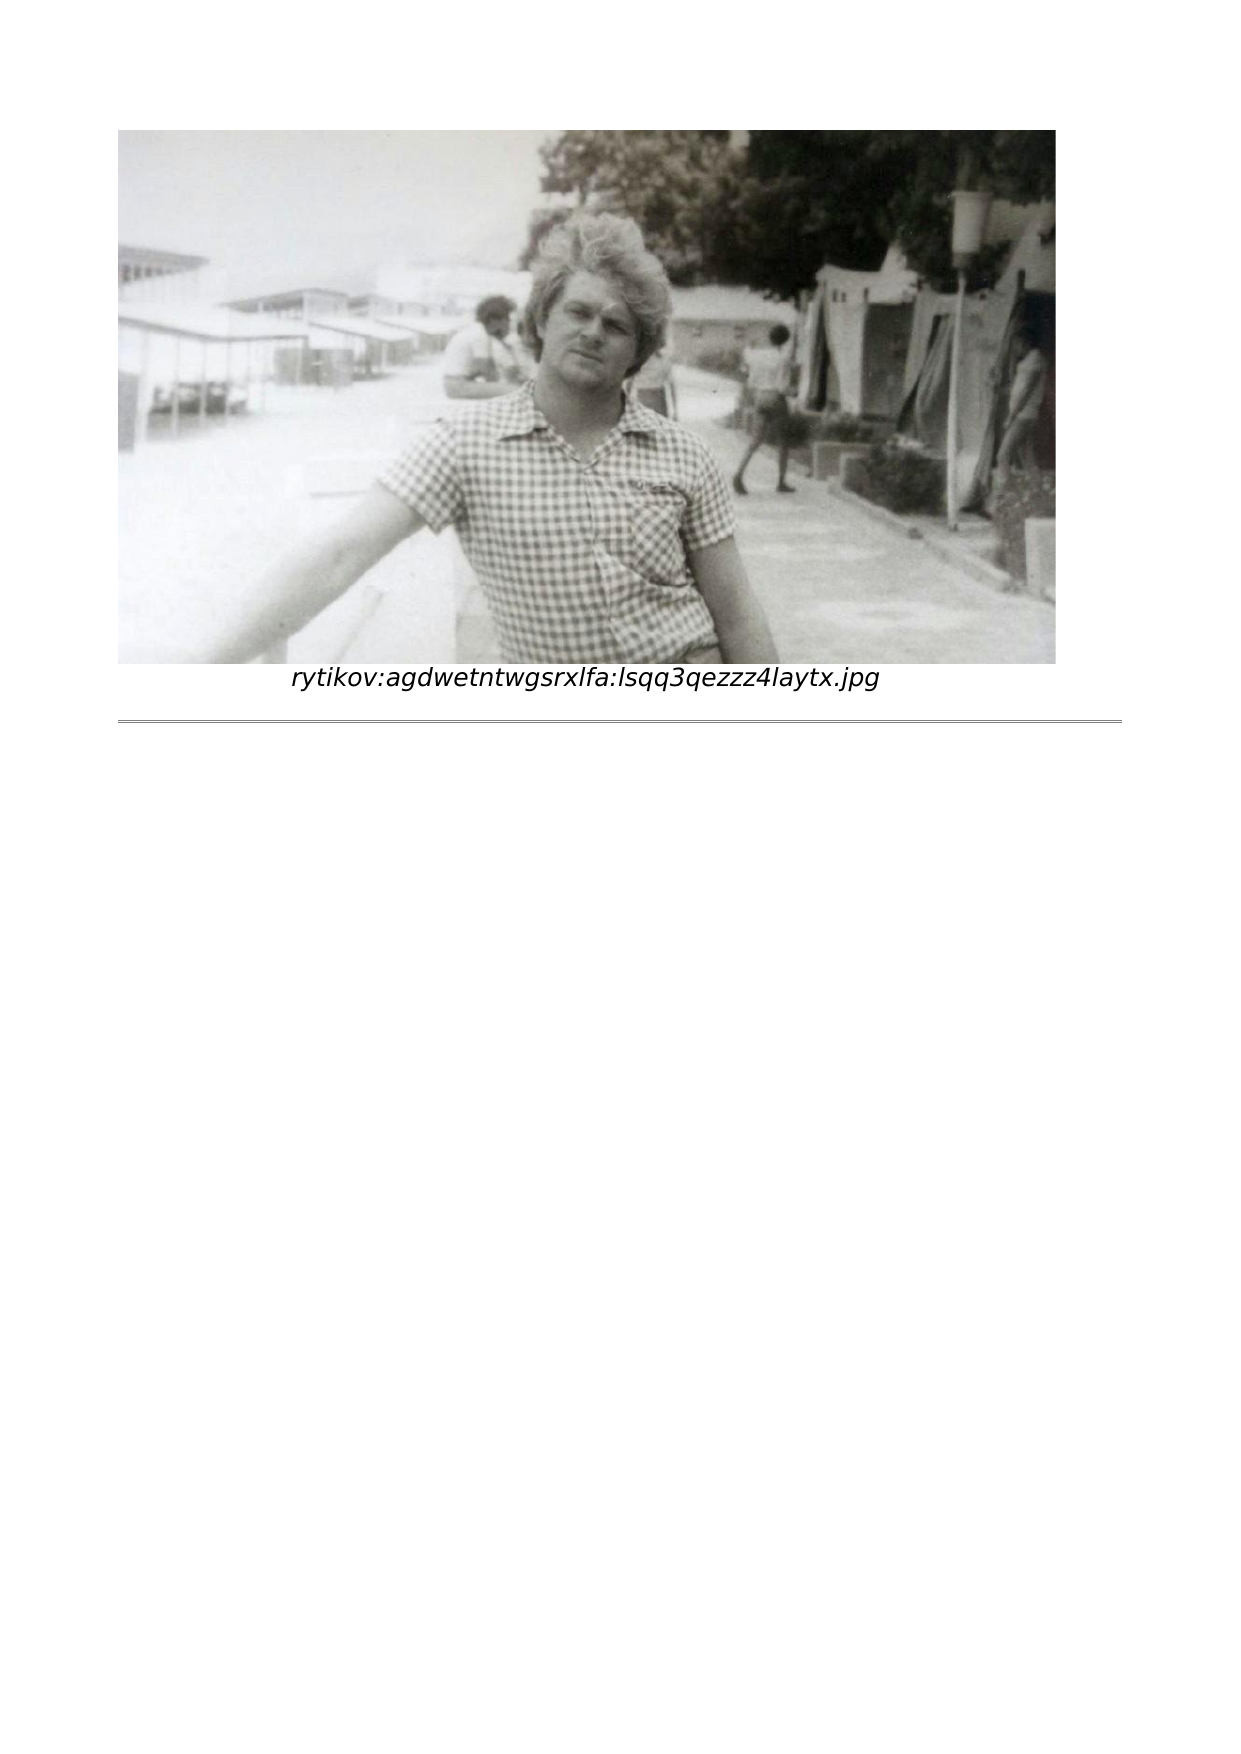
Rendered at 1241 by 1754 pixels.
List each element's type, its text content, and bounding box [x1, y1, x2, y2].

text rytikov:agdwetntwgsrxlfa:lsqq3qezzz4laytx.jpg [118, 664, 1056, 693]
picture [118, 130, 1056, 664]
